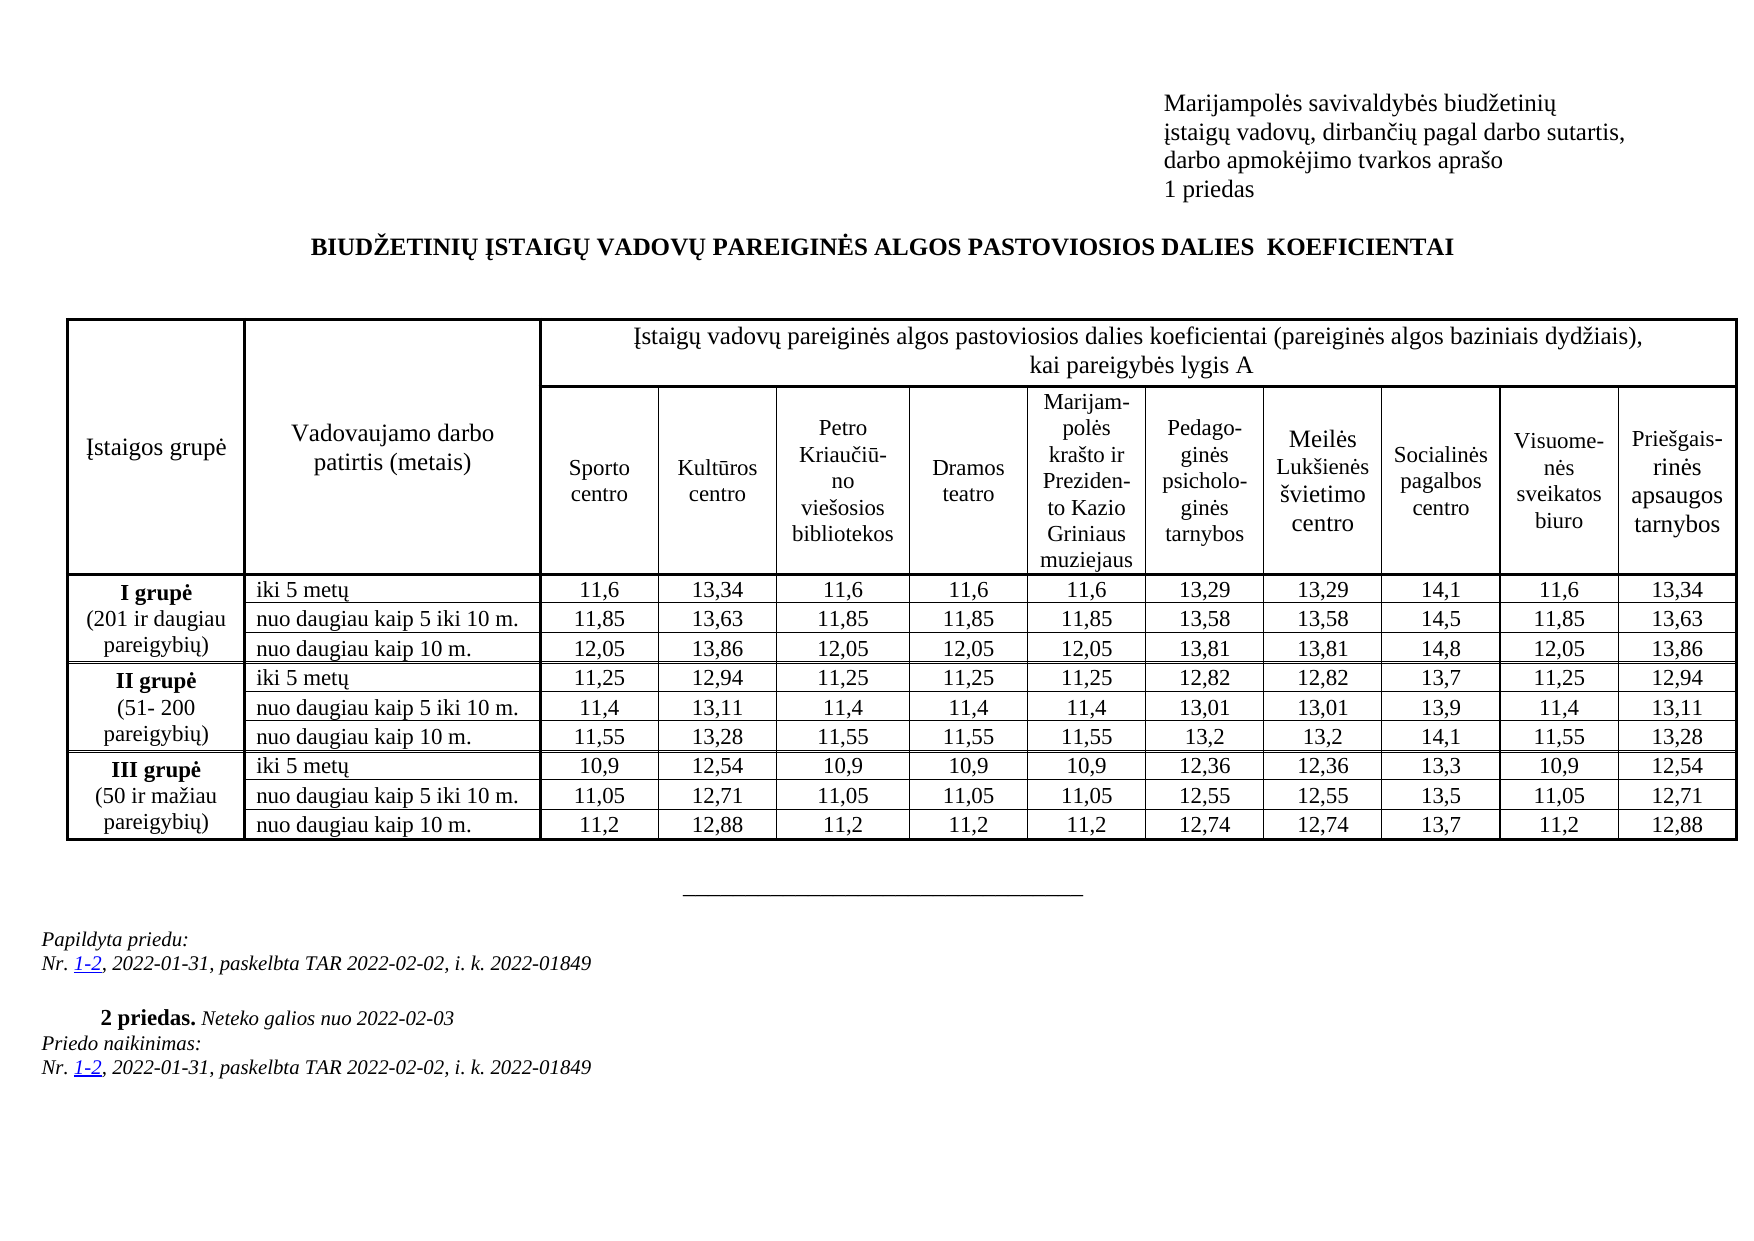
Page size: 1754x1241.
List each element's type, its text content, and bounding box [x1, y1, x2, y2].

table_cell iki 5 metų [246, 664, 539, 691]
table_cell 13,2 [1146, 721, 1263, 749]
table_cell 13,81 [1264, 633, 1381, 661]
table_cell Pedago- ginės psicholo- ginės tarnybos [1146, 388, 1263, 573]
table_cell 11,2 [777, 810, 909, 838]
table_cell Sporto centro [542, 388, 658, 573]
table_cell 11,6 [910, 576, 1027, 602]
table_cell 11,05 [777, 780, 909, 808]
table_cell 12,94 [1619, 664, 1735, 691]
table_cell 10,9 [1501, 753, 1618, 779]
text darbo apmokėjimo tvarkos aprašo [41, 145, 1724, 174]
table_cell II grupė (51- 200 pareigybių) [69, 664, 243, 749]
table_cell 11,25 [910, 664, 1027, 691]
table_cell 11,6 [1501, 576, 1618, 602]
table_cell 11,6 [777, 576, 909, 602]
table_cell 11,55 [1501, 721, 1618, 749]
table_cell III grupė (50 ir mažiau pareigybių) [69, 753, 243, 838]
table_cell iki 5 metų [246, 576, 539, 602]
table_cell 11,2 [1501, 810, 1618, 838]
table_cell Dramos teatro [910, 388, 1027, 573]
table_cell 13,86 [1619, 633, 1735, 661]
text ________________________________ [41, 870, 1724, 898]
table_cell 11,55 [1028, 721, 1145, 749]
table_cell 11,05 [1028, 780, 1145, 808]
text Papildyta priedu: [41, 927, 1724, 951]
table_cell 13,28 [659, 721, 776, 749]
table_cell nuo daugiau kaip 5 iki 10 m. [246, 780, 539, 808]
table_cell 11,85 [910, 603, 1027, 632]
text įstaigų vadovų, dirbančių pagal darbo sutartis, [41, 117, 1724, 145]
table_cell 12,05 [542, 633, 658, 661]
table_cell 11,85 [1501, 603, 1618, 632]
table_cell Visuome- nės sveikatos biuro [1501, 388, 1618, 573]
table_cell 11,25 [777, 664, 909, 691]
table_cell 10,9 [1028, 753, 1145, 779]
table_cell 11,6 [542, 576, 658, 602]
table_cell 13,01 [1146, 692, 1263, 720]
table_cell 11,2 [1028, 810, 1145, 838]
table_cell 13,2 [1264, 721, 1381, 749]
table_cell 14,1 [1382, 576, 1499, 602]
table_cell 13,58 [1146, 603, 1263, 632]
text BIUDŽETINIŲ ĮSTAIGŲ VADOVŲ PAREIGINĖS ALGOS PASTOVIOSIOS DALIES KOEFICIENTAI [41, 232, 1724, 260]
text Priedo naikinimas: [41, 1031, 1724, 1054]
table_cell 13,34 [659, 576, 776, 602]
table_cell nuo daugiau kaip 10 m. [246, 721, 539, 749]
table_cell 11,25 [542, 664, 658, 691]
table_cell 11,85 [542, 603, 658, 632]
table_cell 13,63 [1619, 603, 1735, 632]
table_cell 12,71 [659, 780, 776, 808]
table_cell 13,29 [1146, 576, 1263, 602]
table_header Įstaigos grupė [69, 321, 243, 573]
table_cell 11,6 [1028, 576, 1145, 602]
table_cell 13,3 [1382, 753, 1499, 779]
table_cell Marijam- polės krašto ir Preziden- to Kazio Griniaus muziejaus [1028, 388, 1145, 573]
table_cell 12,55 [1264, 780, 1381, 808]
table_cell 13,58 [1264, 603, 1381, 632]
text Nr. 1-2, 2022-01-31, paskelbta TAR 2022-02-02, i. k. 2022-01849 [41, 1054, 1724, 1079]
table_cell Petro Kriaučiū- no viešosios bibliotekos [777, 388, 909, 573]
table_cell 12,71 [1619, 780, 1735, 808]
table_header Įstaigų vadovų pareiginės algos pastoviosios dalies koeficientai (pareiginės algos baziniais dydžiais), kai pareigybės lygis A [542, 321, 1735, 385]
table_cell 11,4 [1028, 692, 1145, 720]
table_cell 13,86 [659, 633, 776, 661]
table_cell 11,25 [1028, 664, 1145, 691]
table_cell Socialinės pagalbos centro [1382, 388, 1499, 573]
table_cell 11,05 [910, 780, 1027, 808]
text 1 priedas [41, 174, 1724, 203]
table_cell 13,63 [659, 603, 776, 632]
table_cell 12,36 [1146, 753, 1263, 779]
table_cell 13,29 [1264, 576, 1381, 602]
table_cell 11,55 [910, 721, 1027, 749]
table_cell Meilės Lukšienės švietimo centro [1264, 388, 1381, 573]
table_cell 11,55 [777, 721, 909, 749]
table_cell 12,74 [1146, 810, 1263, 838]
table_cell 13,11 [1619, 692, 1735, 720]
table_cell 12,05 [1501, 633, 1618, 661]
table_cell 11,85 [1028, 603, 1145, 632]
table_cell 12,54 [659, 753, 776, 779]
table_cell 14,8 [1382, 633, 1499, 661]
table_cell nuo daugiau kaip 5 iki 10 m. [246, 692, 539, 720]
table_cell 13,7 [1382, 664, 1499, 691]
table_cell 12,82 [1264, 664, 1381, 691]
table_cell 12,36 [1264, 753, 1381, 779]
table_cell 11,2 [542, 810, 658, 838]
table_cell 11,05 [542, 780, 658, 808]
table_cell 12,74 [1264, 810, 1381, 838]
table_cell 11,55 [542, 721, 658, 749]
table_cell 13,01 [1264, 692, 1381, 720]
table_cell iki 5 metų [246, 753, 539, 779]
table_cell 13,5 [1382, 780, 1499, 808]
text Marijampolės savivaldybės biudžetinių [41, 88, 1724, 117]
table_cell 12,94 [659, 664, 776, 691]
table_cell 12,05 [1028, 633, 1145, 661]
table_cell 12,05 [777, 633, 909, 661]
table_cell 11,25 [1501, 664, 1618, 691]
table_cell nuo daugiau kaip 5 iki 10 m. [246, 603, 539, 632]
table_cell 14,5 [1382, 603, 1499, 632]
table_cell nuo daugiau kaip 10 m. [246, 633, 539, 661]
table_cell 13,11 [659, 692, 776, 720]
table_cell Kultūros centro [659, 388, 776, 573]
table_header Vadovaujamo darbo patirtis (metais) [246, 321, 539, 573]
table_cell 12,05 [910, 633, 1027, 661]
table_cell 12,55 [1146, 780, 1263, 808]
text 2 priedas. Neteko galios nuo 2022-02-03 [41, 1004, 1724, 1031]
table_cell 10,9 [777, 753, 909, 779]
table_cell 13,34 [1619, 576, 1735, 602]
table_cell 13,7 [1382, 810, 1499, 838]
table_cell 11,2 [910, 810, 1027, 838]
table_cell 11,4 [777, 692, 909, 720]
table_cell 12,82 [1146, 664, 1263, 691]
table_cell 10,9 [910, 753, 1027, 779]
table_cell 11,4 [542, 692, 658, 720]
text Nr. 1-2, 2022-01-31, paskelbta TAR 2022-02-02, i. k. 2022-01849 [41, 951, 1724, 975]
table_cell Priešgais- rinės apsaugos tarnybos [1619, 388, 1735, 573]
table_cell 11,4 [1501, 692, 1618, 720]
table_cell 12,88 [1619, 810, 1735, 838]
table_cell I grupė (201 ir daugiau pareigybių) [69, 576, 243, 661]
table_cell 12,54 [1619, 753, 1735, 779]
table_cell 13,28 [1619, 721, 1735, 749]
table_cell 11,4 [910, 692, 1027, 720]
table_cell 11,05 [1501, 780, 1618, 808]
table_cell 12,88 [659, 810, 776, 838]
table_cell 10,9 [542, 753, 658, 779]
table_cell nuo daugiau kaip 10 m. [246, 810, 539, 838]
table_cell 14,1 [1382, 721, 1499, 749]
table_cell 11,85 [777, 603, 909, 632]
table_cell 13,9 [1382, 692, 1499, 720]
table_cell 13,81 [1146, 633, 1263, 661]
